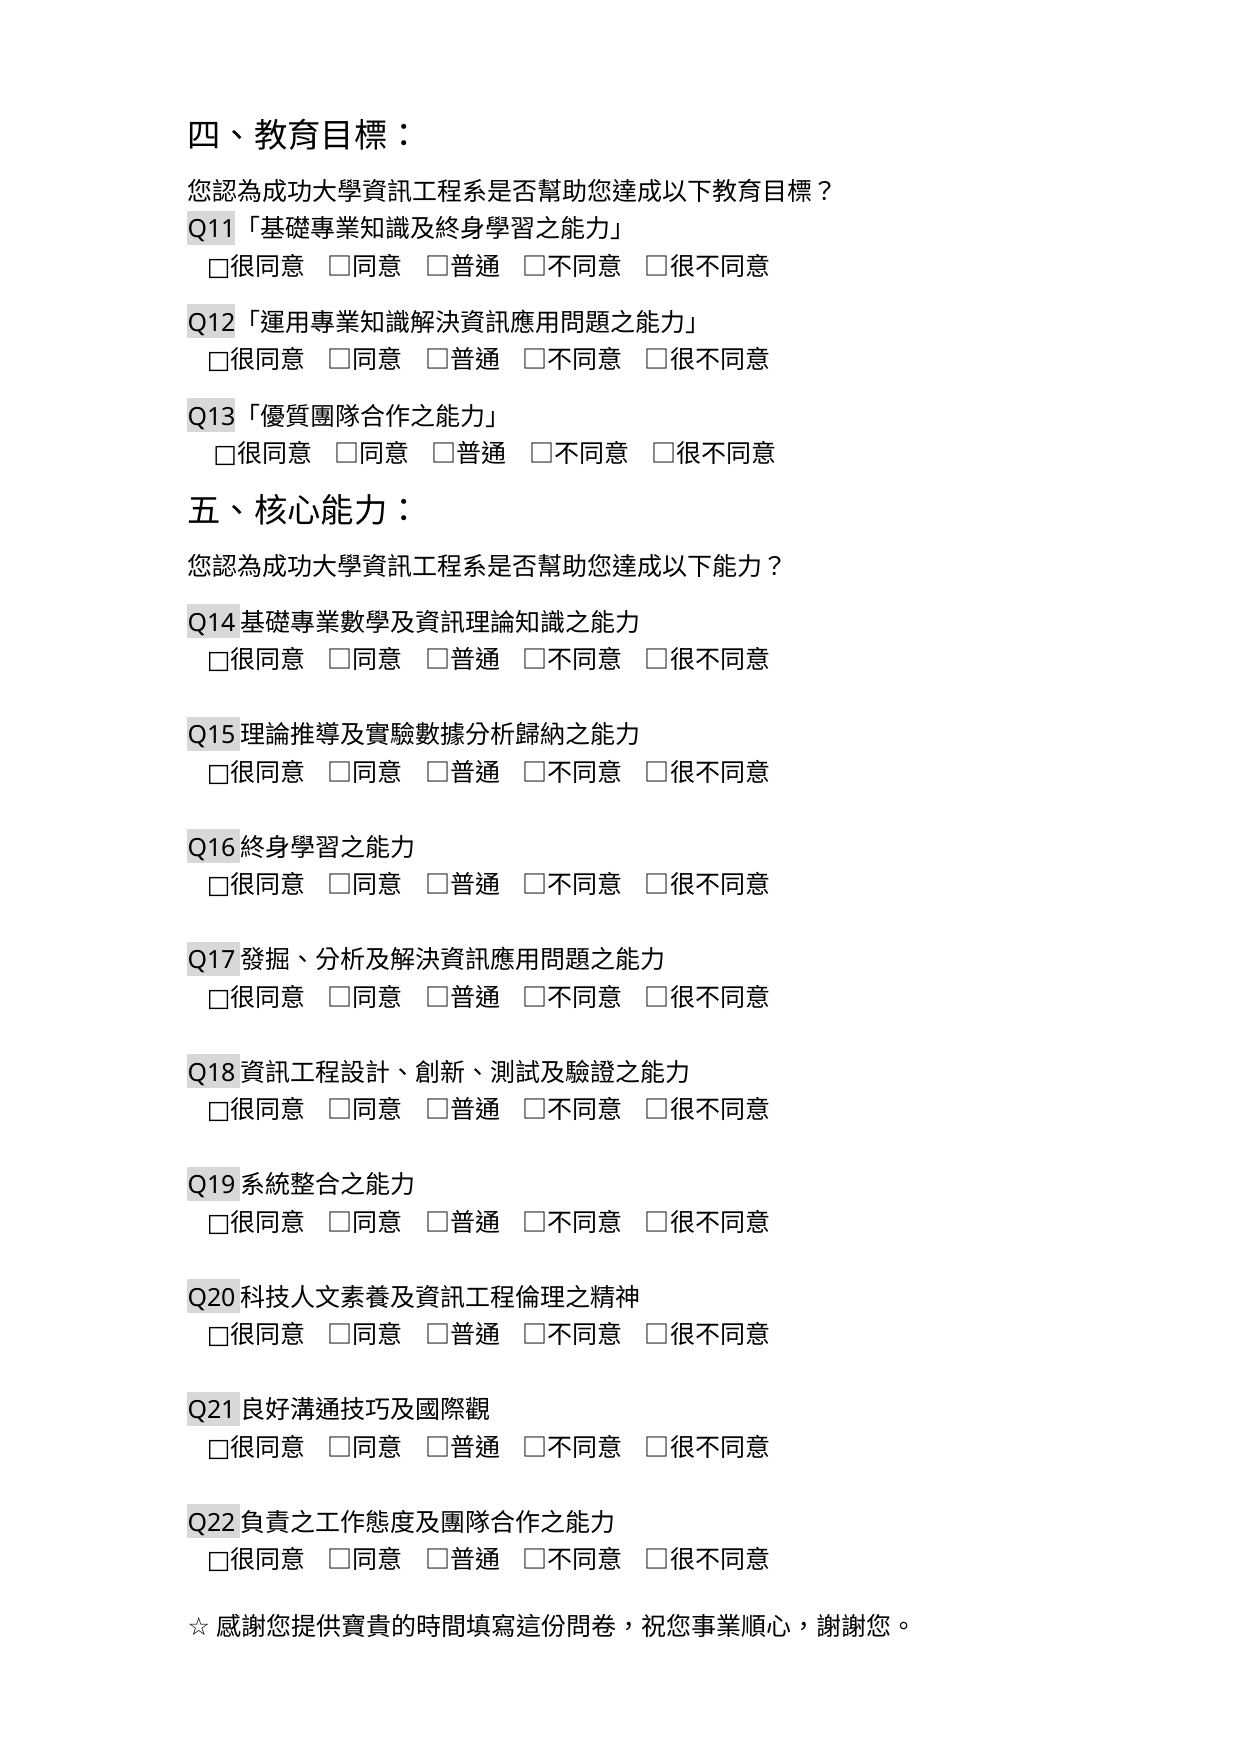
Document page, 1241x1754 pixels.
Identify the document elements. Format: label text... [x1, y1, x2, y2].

text □很同意 □同意 □普通 □不同意 □很不同意 [187, 245, 1053, 283]
text Q19系統整合之能力 [187, 1164, 1053, 1202]
text □很同意 □同意 □普通 □不同意 □很不同意 [187, 1089, 1053, 1127]
text 您認為成功大學資訊工程系是否幫助您達成以下能力？ [187, 545, 1053, 583]
text Q20科技人文素養及資訊工程倫理之精神 [187, 1277, 1053, 1314]
text Q12「運用專業知識解決資訊應用問題之能力」 [187, 302, 1053, 339]
text □很同意 □同意 □普通 □不同意 □很不同意 [187, 639, 1053, 677]
text Q16終身學習之能力 [187, 827, 1053, 864]
text Q22負責之工作態度及團隊合作之能力 [187, 1502, 1053, 1539]
text □很同意 □同意 □普通 □不同意 □很不同意 [187, 1539, 1053, 1577]
text □很同意 □同意 □普通 □不同意 □很不同意 [187, 864, 1053, 902]
text 您認為成功大學資訊工程系是否幫助您達成以下教育目標？ [187, 170, 1053, 208]
text ☆ 感謝您提供寶貴的時間填寫這份問卷，祝您事業順心，謝謝您。 [187, 1606, 1053, 1643]
text 五、核心能力： [187, 470, 1053, 545]
text Q14基礎專業數學及資訊理論知識之能力 [187, 602, 1053, 639]
text □很同意 □同意 □普通 □不同意 □很不同意 [187, 1314, 1053, 1352]
text □很同意 □同意 □普通 □不同意 □很不同意 [187, 1202, 1053, 1239]
text □很同意 □同意 □普通 □不同意 □很不同意 [187, 339, 1053, 377]
text □很同意 □同意 □普通 □不同意 □很不同意 [187, 977, 1053, 1014]
text □很同意 □同意 □普通 □不同意 □很不同意 [187, 433, 1053, 470]
text 四、教育目標： [187, 95, 1053, 170]
text Q18資訊工程設計、創新、測試及驗證之能力 [187, 1052, 1053, 1089]
text Q21良好溝通技巧及國際觀 [187, 1389, 1053, 1427]
text □很同意 □同意 □普通 □不同意 □很不同意 [187, 1427, 1053, 1464]
text Q11「基礎專業知識及終身學習之能力」 [187, 208, 1053, 245]
text □很同意 □同意 □普通 □不同意 □很不同意 [187, 752, 1053, 789]
text Q15理論推導及實驗數據分析歸納之能力 [187, 714, 1053, 752]
text Q17發掘、分析及解決資訊應用問題之能力 [187, 939, 1053, 977]
text Q13「優質團隊合作之能力」 [187, 395, 1053, 433]
